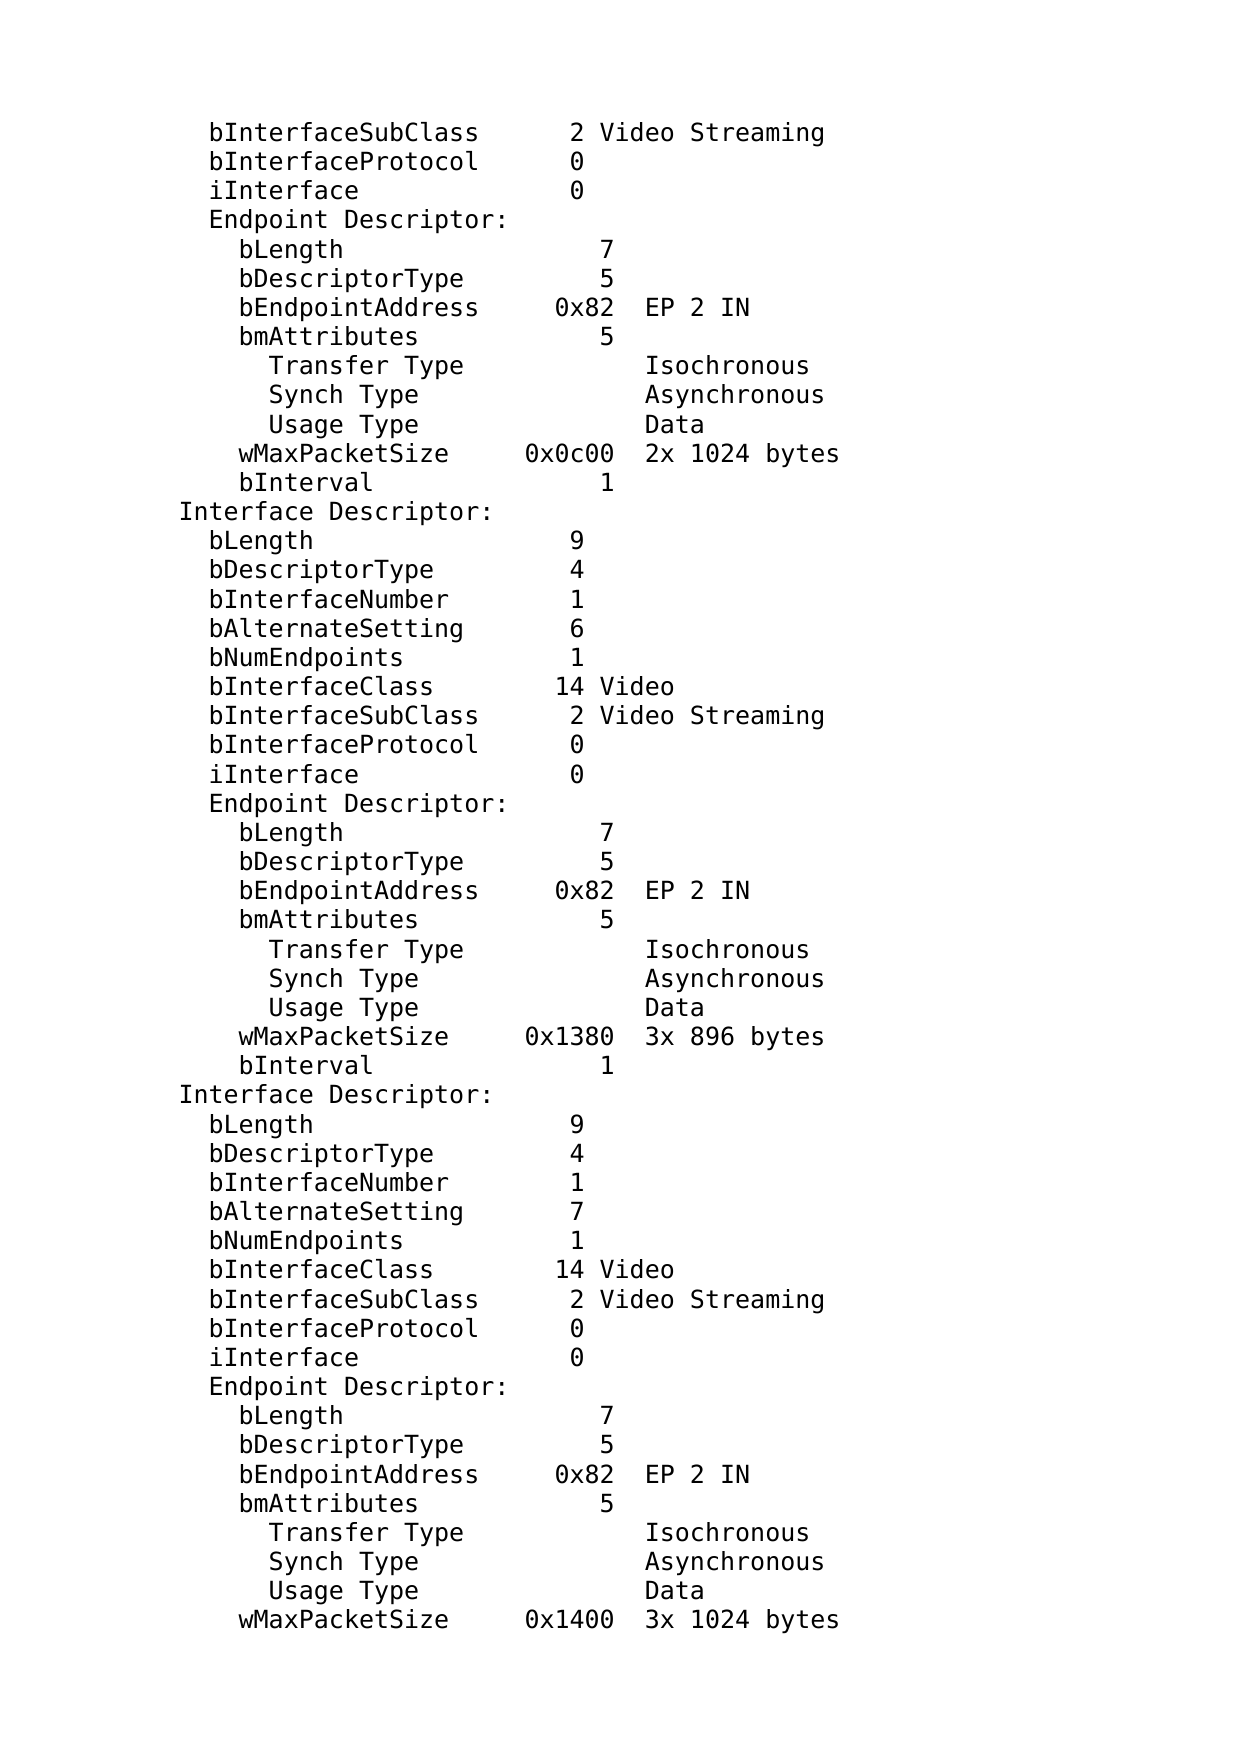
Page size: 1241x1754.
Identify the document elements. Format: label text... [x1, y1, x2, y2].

text bInterfaceSubClass 2 Video Streaming bInterfaceProtocol 0 iInterface 0 Endpoint Descriptor: bLength 7 bDescriptorType 5 bEndpointAddress 0x82 EP 2 IN bmAttributes 5 Transfer Type Isochronous Synch Type Asynchronous Usage Type Data wMaxPacketSize 0x0c00 2x 1024 bytes bInterval 1 Interface Descriptor: bLength 9 bDescriptorType 4 bInterfaceNumber 1 bAlternateSetting 6 bNumEndpoints 1 bInterfaceClass 14 Video bInterfaceSubClass 2 Video Streaming bInterfaceProtocol 0 iInterface 0 Endpoint Descriptor: bLength 7 bDescriptorType 5 bEndpointAddress 0x82 EP 2 IN bmAttributes 5 Transfer Type Isochronous Synch Type Asynchronous Usage Type Data wMaxPacketSize 0x1380 3x 896 bytes bInterval 1 Interface Descriptor: bLength 9 bDescriptorType 4 bInterfaceNumber 1 bAlternateSetting 7 bNumEndpoints 1 bInterfaceClass 14 Video bInterfaceSubClass 2 Video Streaming bInterfaceProtocol 0 iInterface 0 Endpoint Descriptor: bLength 7 bDescriptorType 5 bEndpointAddress 0x82 EP 2 IN bmAttributes 5 Transfer Type Isochronous Synch Type Asynchronous Usage Type Data wMaxPacketSize 0x1400 3x 1024 bytes [118, 118, 1122, 1635]
